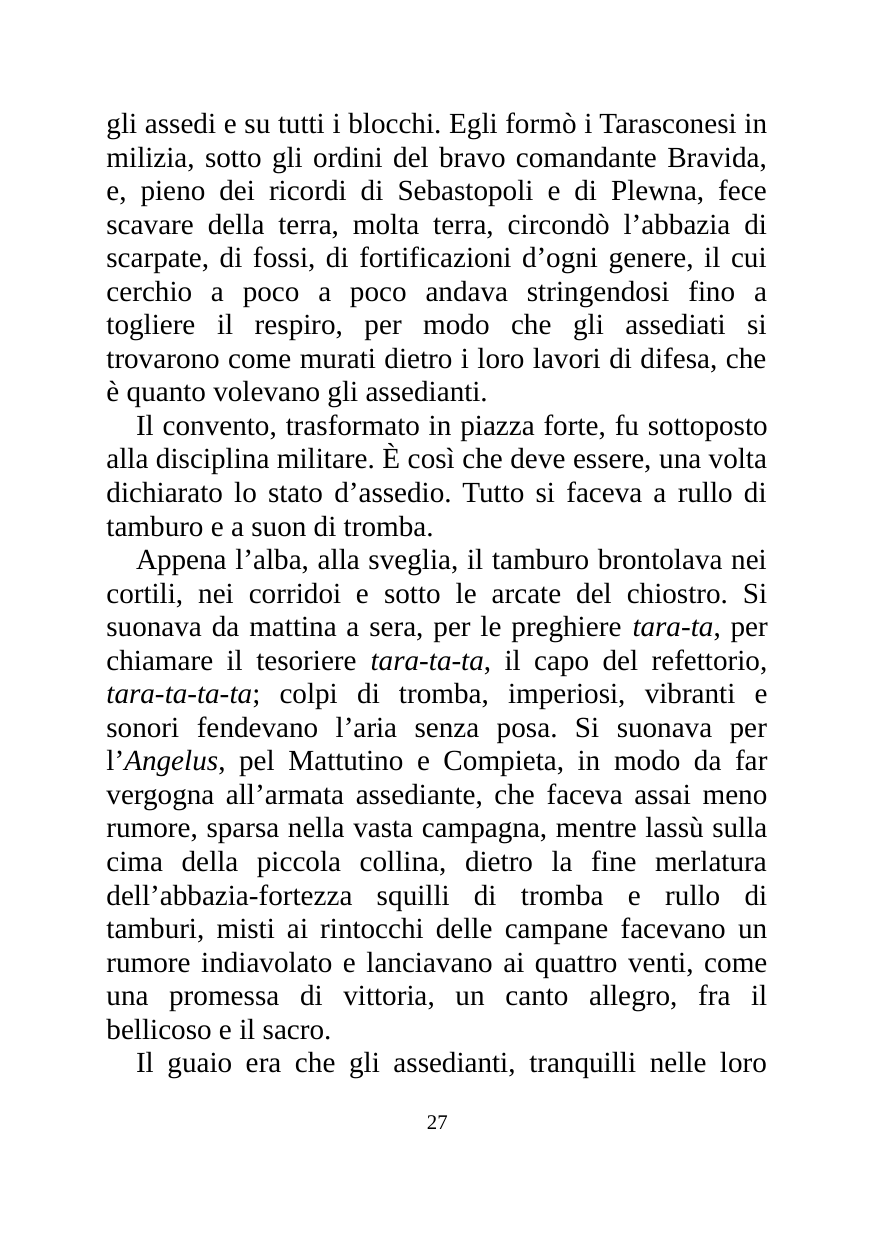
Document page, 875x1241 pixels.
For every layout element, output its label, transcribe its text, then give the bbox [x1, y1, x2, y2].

text gli assedi e su tutti i blocchi. Egli formò i Tarasconesi in milizia, sotto gli ordini del bravo comandante Bravida, e, pieno dei ricordi di Sebastopoli e di Plewna, fece scavare della terra, molta terra, circondò l’abbazia di scarpate, di fossi, di fortificazioni d’ogni genere, il cui cerchio a poco a poco andava stringendosi fino a togliere il respiro, per modo che gli assediati si trovarono come murati dietro i loro lavori di difesa, che è quanto volevano gli assedianti. [106, 106, 768, 408]
text Il convento, trasformato in piazza forte, fu sottoposto alla disciplina militare. È così che deve essere, una volta dichiarato lo stato d’assedio. Tutto si faceva a rullo di tamburo e a suon di tromba. [106, 408, 768, 542]
text Appena l’alba, alla sveglia, il tamburo brontolava nei cortili, nei corridoi e sotto le arcate del chiostro. Si suonava da mattina a sera, per le preghiere tara-ta, per chiamare il tesoriere tara-ta-ta, il capo del refettorio, tara-ta-ta-ta; colpi di tromba, imperiosi, vibranti e sonori fendevano l’aria senza posa. Si suonava per l’Angelus, pel Mattutino e Compieta, in modo da far vergogna all’armata assediante, che faceva assai meno rumore, sparsa nella vasta campagna, mentre lassù sulla cima della piccola collina, dietro la fine merlatura dell’abbazia-fortezza squilli di tromba e rullo di tamburi, misti ai rintocchi delle campane facevano un rumore indiavolato e lanciavano ai quattro venti, come una promessa di vittoria, un canto allegro, fra il bellicoso e il sacro. [106, 542, 768, 1045]
text Il guaio era che gli assedianti, tranquilli nelle loro [106, 1045, 768, 1079]
